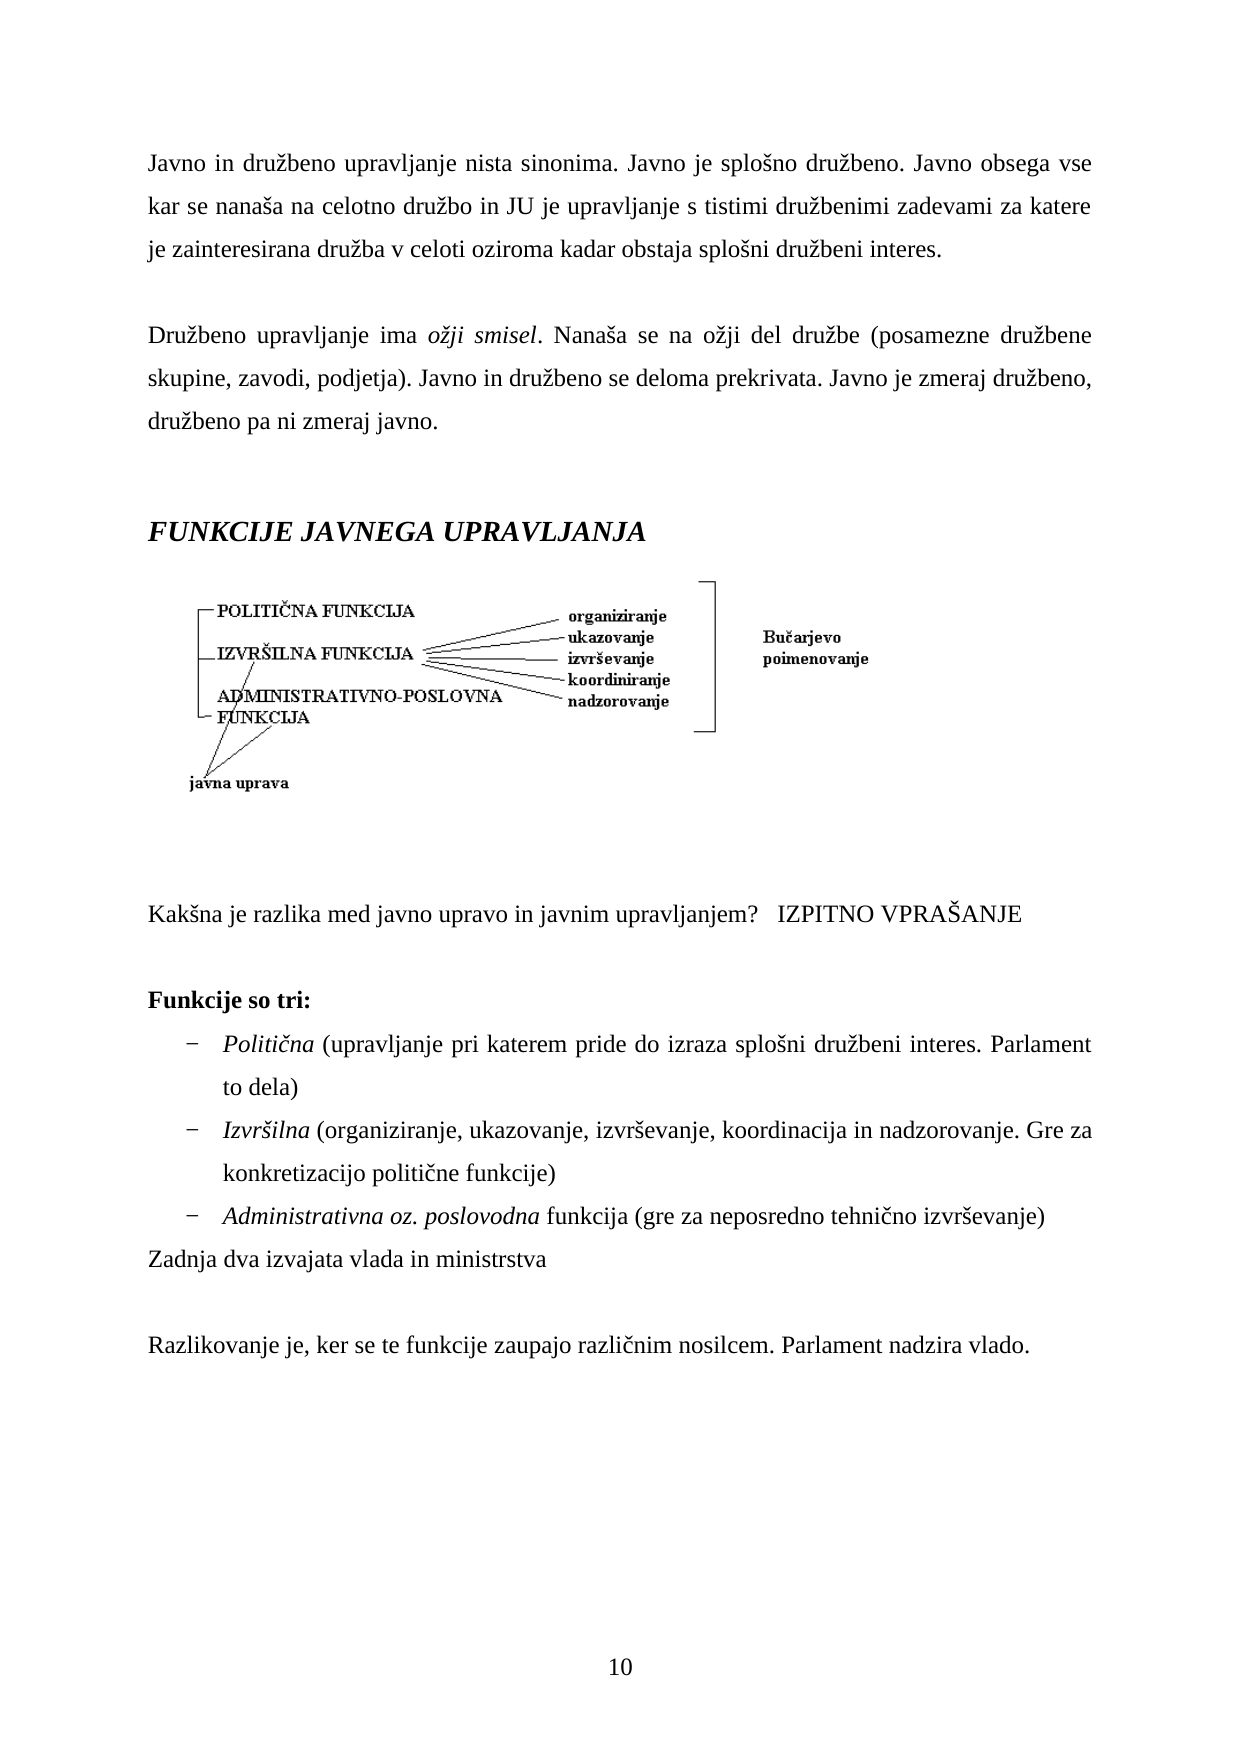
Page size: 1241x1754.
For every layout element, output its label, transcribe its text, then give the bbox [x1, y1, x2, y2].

subtitle FUNKCIJE JAVNEGA UPRAVLJANJA [148, 514, 1093, 547]
text Razlikovanje je, ker se te funkcije zaupajo različnim nosilcem. Parlament nadzira vlado. [148, 1331, 1093, 1359]
list Administrativna oz. poslovodna funkcija (gre za neposredno tehnično izvrševanje) [185, 1201, 1093, 1230]
text Družbeno upravljanje ima ožji smisel. Nanaša se na ožji del družbe (posamezne družbene skupine, zavodi, podjetja). Javno in družbeno se deloma prekrivata. Javno je zmeraj družbeno, družbeno pa ni zmeraj javno. [148, 320, 1093, 435]
picture [169, 579, 882, 795]
list Politična (upravljanje pri katerem pride do izraza splošni družbeni interes. Parlament to dela) [185, 1029, 1093, 1101]
text Kakšna je razlika med javno upravo in javnim upravljanjem? IZPITNO VPRAŠANJE [148, 899, 1093, 928]
text Funkcije so tri: [148, 986, 1093, 1014]
text Zadnja dva izvajata vlada in ministrstva [148, 1244, 1093, 1273]
list Izvršilna (organiziranje, ukazovanje, izvrševanje, koordinacija in nadzorovanje. Gre za konkretizacijo politične funkcije) [185, 1115, 1093, 1187]
text Javno in družbeno upravljanje nista sinonima. Javno je splošno družbeno. Javno obsega vse kar se nanaša na celotno družbo in JU je upravljanje s tistimi družbenimi zadevami za katere je zainteresirana družba v celoti oziroma kadar obstaja splošni družbeni interes. [148, 148, 1093, 263]
